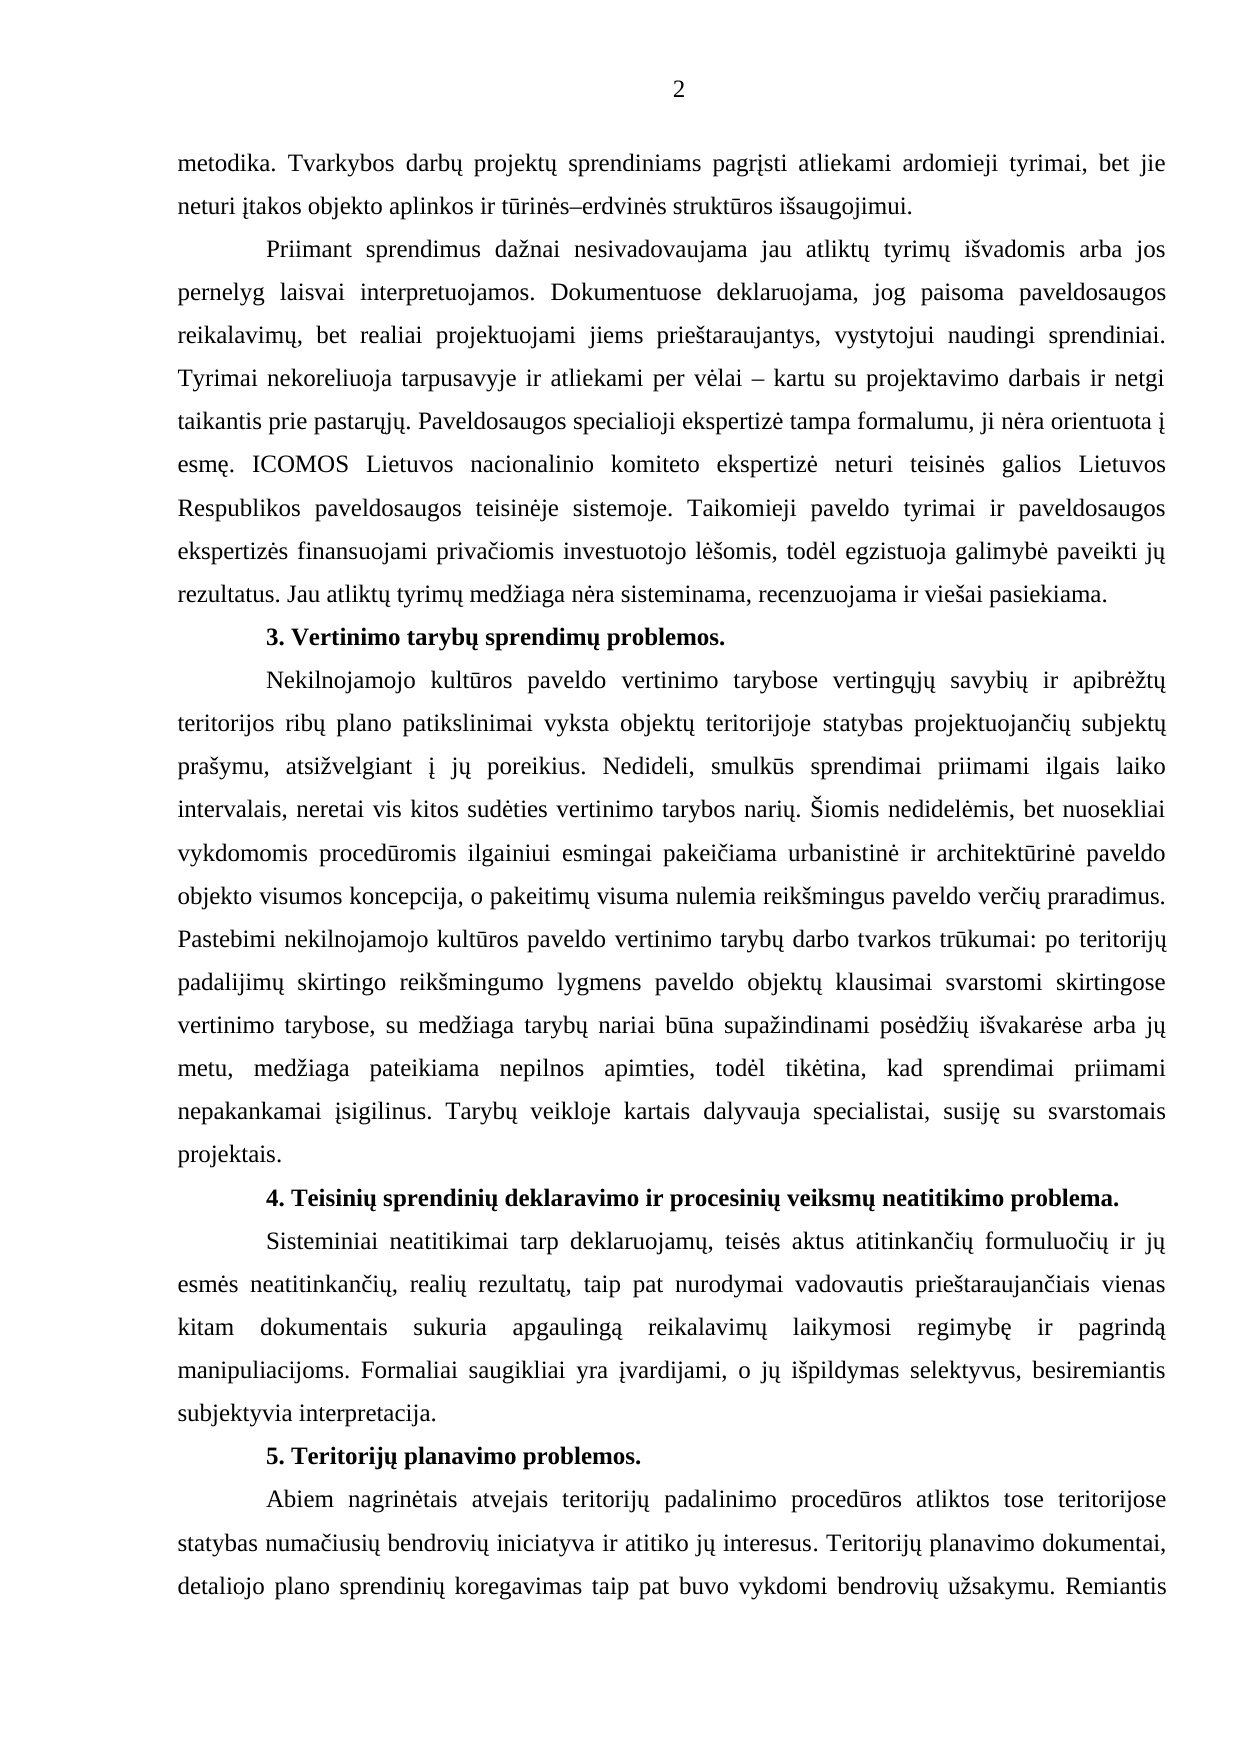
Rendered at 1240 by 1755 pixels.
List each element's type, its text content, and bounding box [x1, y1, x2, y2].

text 4. Teisinių sprendinių deklaravimo ir procesinių veiksmų neatitikimo problema. [177, 1183, 1167, 1211]
text 3. Vertinimo tarybų sprendimų problemos. [177, 622, 1181, 651]
text Abiem nagrinėtais atvejais teritorijų padalinimo procedūros atliktos tose teritorijose statybas numačiusių bendrovių iniciatyva ir atitiko jų interesus. Teritorijų planavimo dokumentai, detaliojo plano sprendinių koregavimas taip pat buvo vykdomi bendrovių užsakymu. Remiantis [177, 1484, 1167, 1599]
text metodika. Tvarkybos darbų projektų sprendiniams pagrįsti atliekami ardomieji tyrimai, bet jie neturi įtakos objekto aplinkos ir tūrinės–erdvinės struktūros išsaugojimui. [177, 148, 1167, 219]
text Sisteminiai neatitikimai tarp deklaruojamų, teisės aktus atitinkančių formuluočių ir jų esmės neatitinkančių, realių rezultatų, taip pat nurodymai vadovautis prieštaraujančiais vienas kitam dokumentais sukuria apgaulingą reikalavimų laikymosi regimybę ir pagrindą manipuliacijoms. Formaliai saugikliai yra įvardijami, o jų išpildymas selektyvus, besiremiantis subjektyvia interpretacija. [177, 1226, 1167, 1427]
text 5. Teritorijų planavimo problemos. [177, 1441, 1167, 1470]
text Priimant sprendimus dažnai nesivadovaujama jau atliktų tyrimų išvadomis arba jos pernelyg laisvai interpretuojamos. Dokumentuose deklaruojama, jog paisoma paveldosaugos reikalavimų, bet realiai projektuojami jiems prieštaraujantys, vystytojui naudingi sprendiniai. Tyrimai nekoreliuoja tarpusavyje ir atliekami per vėlai – kartu su projektavimo darbais ir netgi taikantis prie pastarųjų. Paveldosaugos specialioji ekspertizė tampa formalumu, ji nėra orientuota į esmę. ICOMOS Lietuvos nacionalinio komiteto ekspertizė neturi teisinės galios Lietuvos Respublikos paveldosaugos teisinėje sistemoje. Taikomieji paveldo tyrimai ir paveldosaugos ekspertizės finansuojami privačiomis investuotojo lėšomis, todėl egzistuoja galimybė paveikti jų rezultatus. Jau atliktų tyrimų medžiaga nėra sisteminama, recenzuojama ir viešai pasiekiama. [177, 234, 1167, 608]
text Nekilnojamojo kultūros paveldo vertinimo tarybose vertingųjų savybių ir apibrėžtų teritorijos ribų plano patikslinimai vyksta objektų teritorijoje statybas projektuojančių subjektų prašymu, atsižvelgiant į jų poreikius. Nedideli, smulkūs sprendimai priimami ilgais laiko intervalais, neretai vis kitos sudėties vertinimo tarybos narių. Šiomis nedidelėmis, bet nuosekliai vykdomomis procedūromis ilgainiui esmingai pakeičiama urbanistinė ir architektūrinė paveldo objekto visumos koncepcija, o pakeitimų visuma nulemia reikšmingus paveldo verčių praradimus. Pastebimi nekilnojamojo kultūros paveldo vertinimo tarybų darbo tvarkos trūkumai: po teritorijų padalijimų skirtingo reikšmingumo lygmens paveldo objektų klausimai svarstomi skirtingose vertinimo tarybose, su medžiaga tarybų nariai būna supažindinami posėdžių išvakarėse arba jų metu, medžiaga pateikiama nepilnos apimties, todėl tikėtina, kad sprendimai priimami nepakankamai įsigilinus. Tarybų veikloje kartais dalyvauja specialistai, susiję su svarstomais projektais. [177, 665, 1167, 1168]
